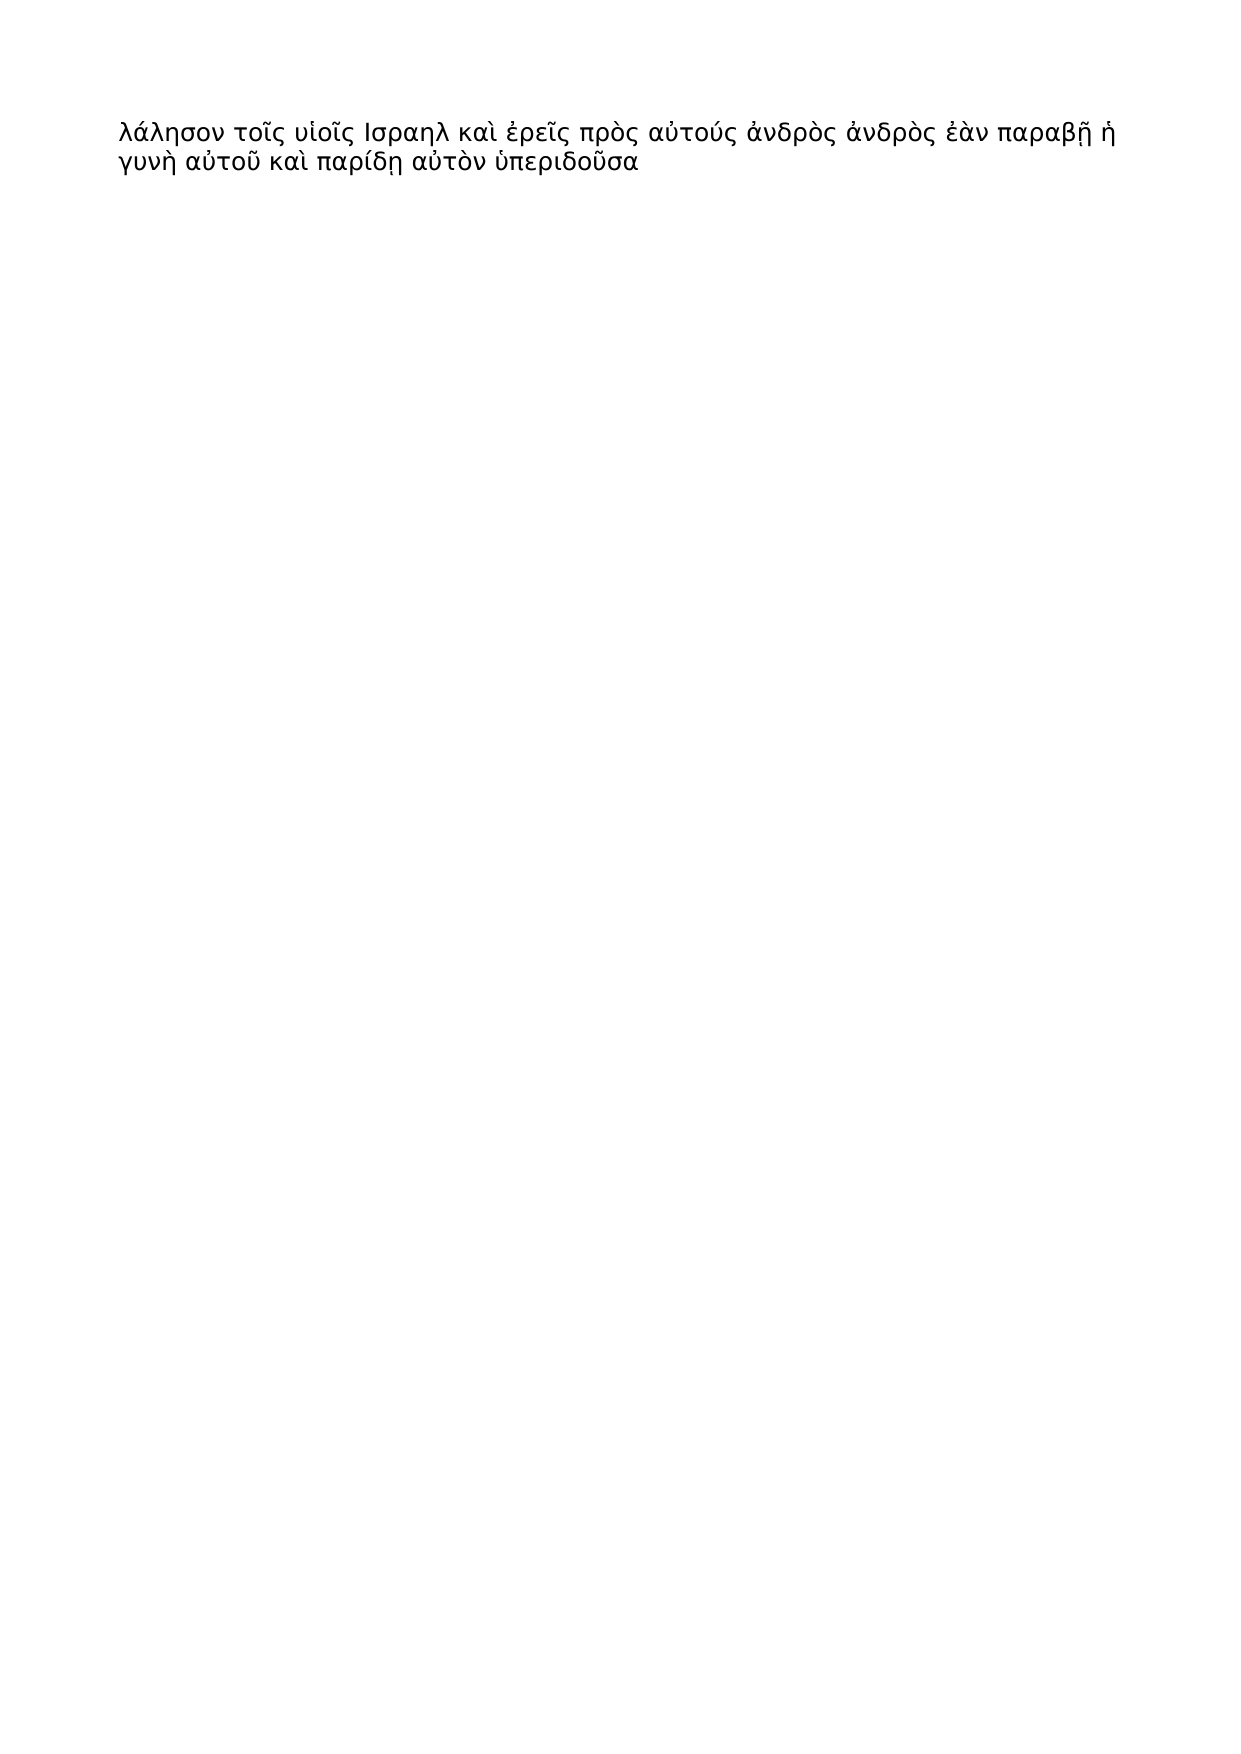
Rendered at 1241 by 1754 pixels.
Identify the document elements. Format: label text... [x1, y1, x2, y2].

text λάλησον τοῖς υἱοῖς Ισραηλ καὶ ἐρεῖς πρὸς αὐτούς ἀνδρὸς ἀνδρὸς ἐὰν παραβῇ ἡ γυνὴ αὐτοῦ καὶ παρίδῃ αὐτὸν ὑπεριδοῦσα [118, 118, 1122, 176]
